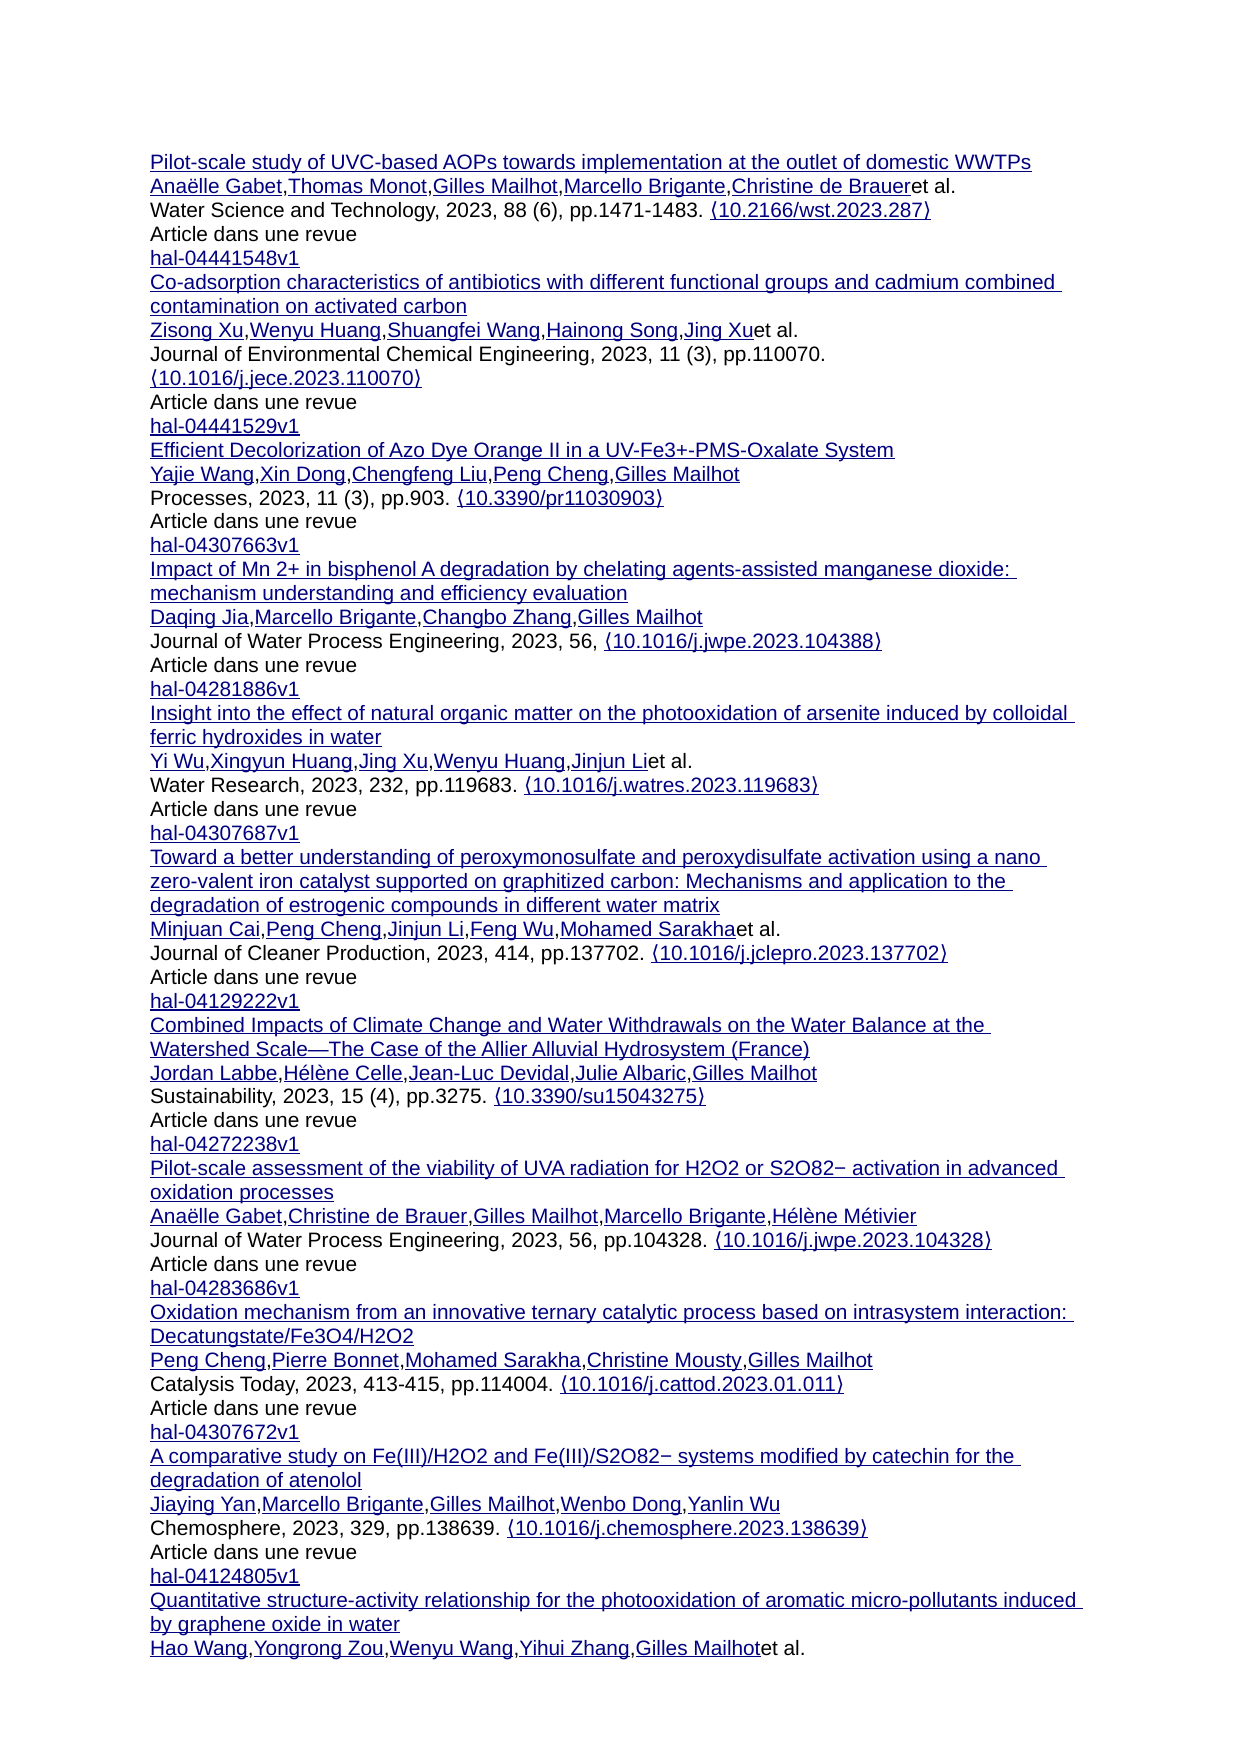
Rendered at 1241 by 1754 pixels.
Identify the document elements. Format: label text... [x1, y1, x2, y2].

table_cell Toward a better understanding of peroxymonosulfate and peroxydisulfate activation using a nano zero-valent iron catalyst supported on graphitized carbon: Mechanisms and application to the degradation of estrogenic compounds in different water matrix Minjuan Cai,Peng Cheng,Jinjun Li,Feng Wu,Mohamed Sarakhaet al. Journal of Cleaner Production, 2023, 414, pp.137702. ⟨10.1016/j.jclepro.2023.137702⟩ Article dans une revue hal-04129222v1 [150, 845, 1090, 1012]
table_cell Co-adsorption characteristics of antibiotics with different functional groups and cadmium combined contamination on activated carbon Zisong Xu,Wenyu Huang,Shuangfei Wang,Hainong Song,Jing Xuet al. Journal of Environmental Chemical Engineering, 2023, 11 (3), pp.110070. ⟨10.1016/j.jece.2023.110070⟩ Article dans une revue hal-04441529v1 [150, 270, 1090, 437]
table_cell Efficient Decolorization of Azo Dye Orange II in a UV-Fe3+-PMS-Oxalate System Yajie Wang,Xin Dong,Chengfeng Liu,Peng Cheng,Gilles Mailhot Processes, 2023, 11 (3), pp.903. ⟨10.3390/pr11030903⟩ Article dans une revue hal-04307663v1 [150, 438, 1090, 557]
table_cell Combined Impacts of Climate Change and Water Withdrawals on the Water Balance at the Watershed Scale—The Case of the Allier Alluvial Hydrosystem (France) Jordan Labbe,Hélène Celle,Jean-Luc Devidal,Julie Albaric,Gilles Mailhot Sustainability, 2023, 15 (4), pp.3275. ⟨10.3390/su15043275⟩ Article dans une revue hal-04272238v1 [150, 1013, 1090, 1156]
table_cell Insight into the effect of natural organic matter on the photooxidation of arsenite induced by colloidal ferric hydroxides in water Yi Wu,Xingyun Huang,Jing Xu,Wenyu Huang,Jinjun Liet al. Water Research, 2023, 232, pp.119683. ⟨10.1016/j.watres.2023.119683⟩ Article dans une revue hal-04307687v1 [150, 701, 1090, 845]
table_cell Quantitative structure-activity relationship for the photooxidation of aromatic micro-pollutants induced by graphene oxide in water Hao Wang,Yongrong Zou,Wenyu Wang,Yihui Zhang,Gilles Mailhotet al. [150, 1588, 1090, 1659]
table_cell A comparative study on Fe(III)/H2O2 and Fe(III)/S2O82− systems modified by catechin for the degradation of atenolol Jiaying Yan,Marcello Brigante,Gilles Mailhot,Wenbo Dong,Yanlin Wu Chemosphere, 2023, 329, pp.138639. ⟨10.1016/j.chemosphere.2023.138639⟩ Article dans une revue hal-04124805v1 [150, 1444, 1090, 1587]
table_cell Oxidation mechanism from an innovative ternary catalytic process based on intrasystem interaction: Decatungstate/Fe3O4/H2O2 Peng Cheng,Pierre Bonnet,Mohamed Sarakha,Christine Mousty,Gilles Mailhot Catalysis Today, 2023, 413-415, pp.114004. ⟨10.1016/j.cattod.2023.01.011⟩ Article dans une revue hal-04307672v1 [150, 1300, 1090, 1444]
table_cell Pilot-scale assessment of the viability of UVA radiation for H2O2 or S2O82− activation in advanced oxidation processes Anaëlle Gabet,Christine de Brauer,Gilles Mailhot,Marcello Brigante,Hélène Métivier Journal of Water Process Engineering, 2023, 56, pp.104328. ⟨10.1016/j.jwpe.2023.104328⟩ Article dans une revue hal-04283686v1 [150, 1156, 1090, 1300]
table_cell Pilot-scale study of UVC-based AOPs towards implementation at the outlet of domestic WWTPs Anaëlle Gabet,Thomas Monot,Gilles Mailhot,Marcello Brigante,Christine de Braueret al. Water Science and Technology, 2023, 88 (6), pp.1471-1483. ⟨10.2166/wst.2023.287⟩ Article dans une revue hal-04441548v1 [150, 150, 1090, 270]
table_cell Impact of Mn 2+ in bisphenol A degradation by chelating agents-assisted manganese dioxide: mechanism understanding and efficiency evaluation Daqing Jia,Marcello Brigante,Changbo Zhang,Gilles Mailhot Journal of Water Process Engineering, 2023, 56, ⟨10.1016/j.jwpe.2023.104388⟩ Article dans une revue hal-04281886v1 [150, 557, 1090, 701]
